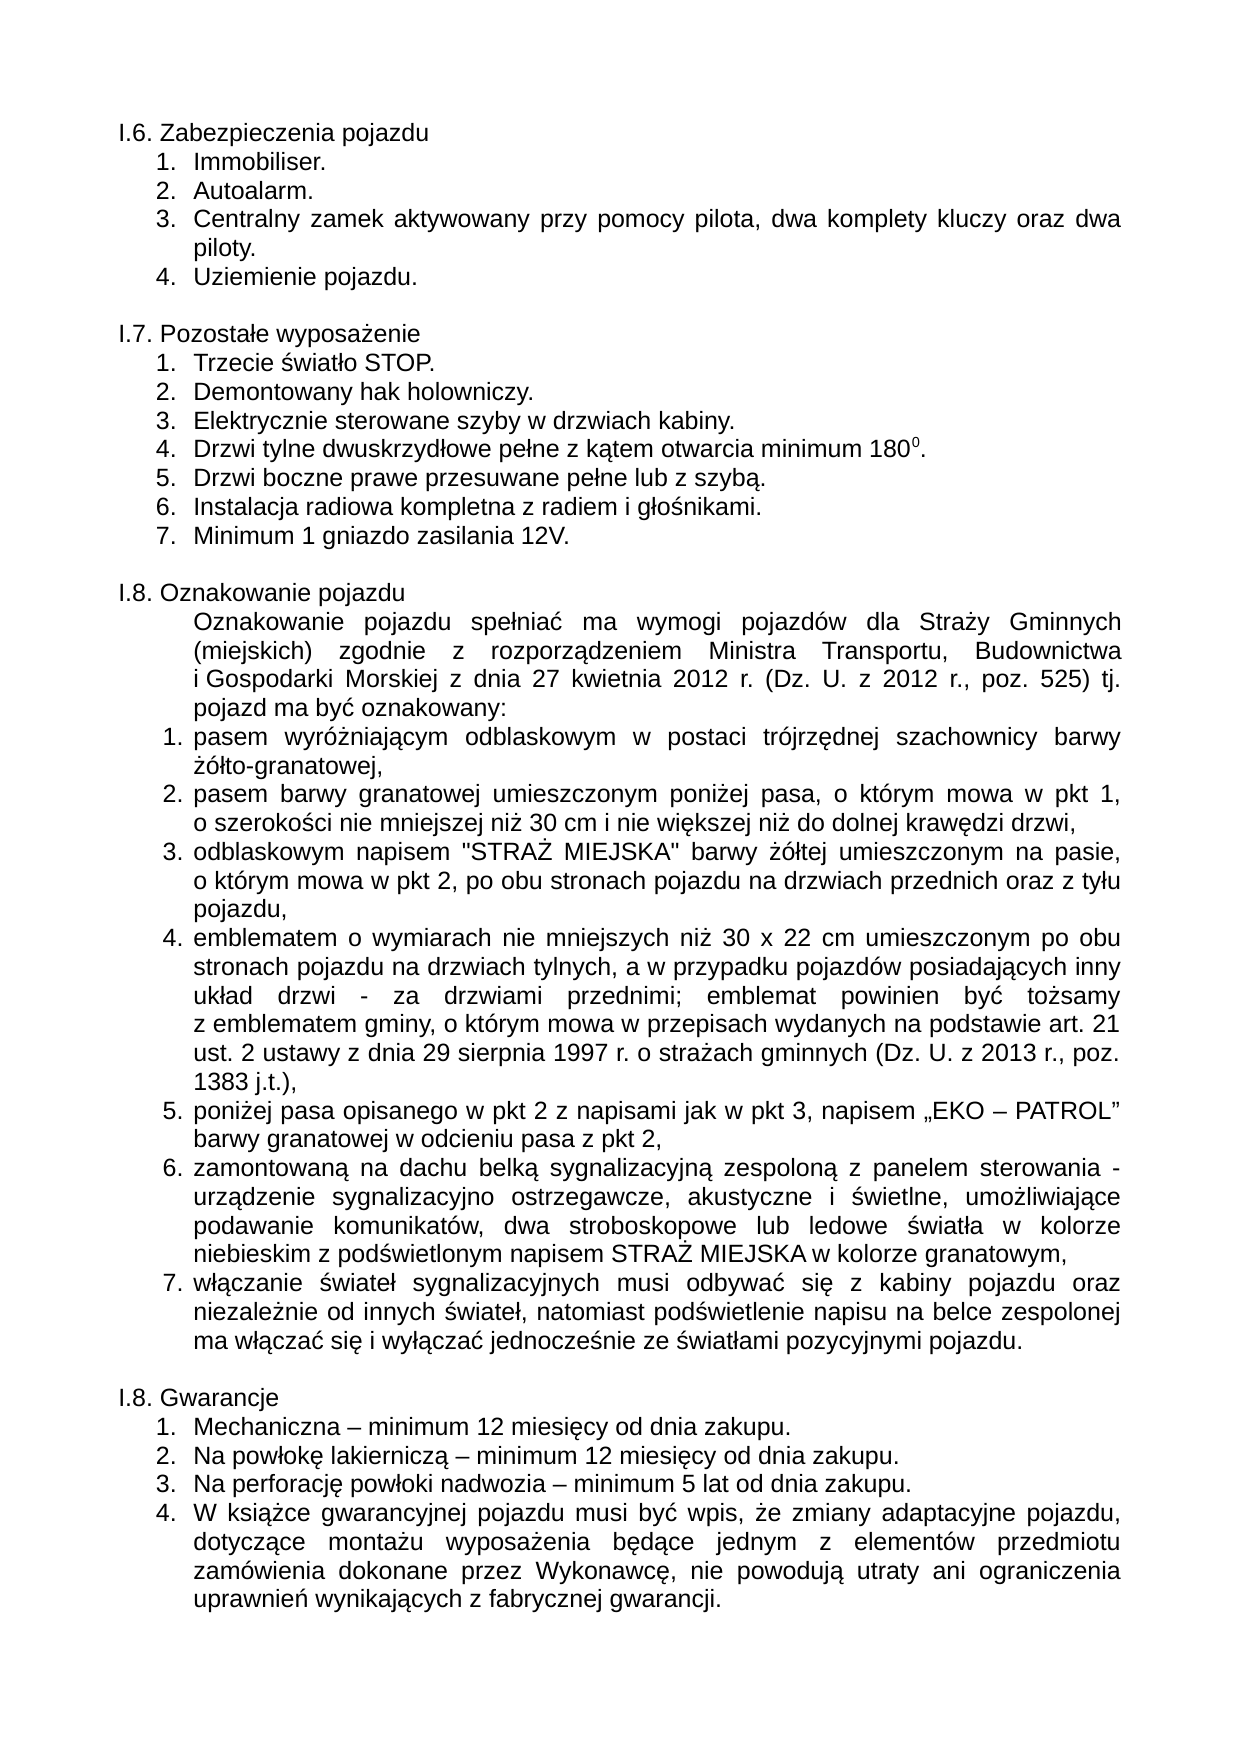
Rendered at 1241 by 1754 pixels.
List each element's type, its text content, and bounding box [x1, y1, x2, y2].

list odblaskowym napisem "STRAŻ MIEJSKA" barwy żółtej umieszczonym na pasie, o którym mowa w pkt 2, po obu stronach pojazdu na drzwiach przednich oraz z tyłu pojazdu, [156, 837, 1122, 923]
list Mechaniczna – minimum 12 miesięcy od dnia zakupu. [156, 1412, 1122, 1441]
list Centralny zamek aktywowany przy pomocy pilota, dwa komplety kluczy oraz dwa piloty. [156, 204, 1122, 262]
list Oznakowanie pojazdu spełniać ma wymogi pojazdów dla Straży Gminnych (miejskich) zgodnie z rozporządzeniem Ministra Transportu, Budownictwa i Gospodarki Morskiej z dnia 27 kwietnia 2012 r. (Dz. U. z 2012 r., poz. 525) tj. pojazd ma być oznakowany: [156, 607, 1122, 722]
list poniżej pasa opisanego w pkt 2 z napisami jak w pkt 3, napisem „EKO – PATROL” barwy granatowej w odcieniu pasa z pkt 2, [156, 1096, 1122, 1153]
list zamontowaną na dachu belką sygnalizacyjną zespoloną z panelem sterowania - urządzenie sygnalizacyjno ostrzegawcze, akustyczne i świetlne, umożliwiające podawanie komunikatów, dwa stroboskopowe lub ledowe światła w kolorze niebieskim z podświetlonym napisem STRAŻ MIEJSKA w kolorze granatowym, [156, 1153, 1122, 1268]
text I.8. Gwarancje [118, 1383, 1122, 1412]
list W książce gwarancyjnej pojazdu musi być wpis, że zmiany adaptacyjne pojazdu, dotyczące montażu wyposażenia będące jednym z elementów przedmiotu zamówienia dokonane przez Wykonawcę, nie powodują utraty ani ograniczenia uprawnień wynikających z fabrycznej gwarancji. [156, 1498, 1122, 1613]
list Drzwi boczne prawe przesuwane pełne lub z szybą. [156, 463, 1122, 492]
list Uziemienie pojazdu. [156, 262, 1122, 291]
list Na perforację powłoki nadwozia – minimum 5 lat od dnia zakupu. [156, 1469, 1122, 1498]
list Trzecie światło STOP. [156, 348, 1122, 377]
list Drzwi tylne dwuskrzydłowe pełne z kątem otwarcia minimum 1800. [156, 434, 1122, 463]
list włączanie świateł sygnalizacyjnych musi odbywać się z kabiny pojazdu oraz niezależnie od innych świateł, natomiast podświetlenie napisu na belce zespolonej ma włączać się i wyłączać jednocześnie ze światłami pozycyjnymi pojazdu. [156, 1268, 1122, 1354]
list Autoalarm. [156, 176, 1122, 204]
list Na powłokę lakierniczą – minimum 12 miesięcy od dnia zakupu. [156, 1441, 1122, 1469]
list emblematem o wymiarach nie mniejszych niż 30 x 22 cm umieszczonym po obu stronach pojazdu na drzwiach tylnych, a w przypadku pojazdów posiadających inny układ drzwi - za drzwiami przednimi; emblemat powinien być tożsamy z emblematem gminy, o którym mowa w przepisach wydanych na podstawie art. 21 ust. 2 ustawy z dnia 29 sierpnia 1997 r. o strażach gminnych (Dz. U. z 2013 r., poz. 1383 j.t.), [156, 923, 1122, 1096]
list Instalacja radiowa kompletna z radiem i głośnikami. [156, 492, 1122, 521]
list pasem wyróżniającym odblaskowym w postaci trójrzędnej szachownicy barwy żółto-granatowej, [156, 722, 1122, 779]
list Immobiliser. [156, 147, 1122, 176]
list pasem barwy granatowej umieszczonym poniżej pasa, o którym mowa w pkt 1, o szerokości nie mniejszej niż 30 cm i nie większej niż do dolnej krawędzi drzwi, [156, 779, 1122, 837]
list Elektrycznie sterowane szyby w drzwiach kabiny. [156, 406, 1122, 434]
list Demontowany hak holowniczy. [156, 377, 1122, 406]
text I.6. Zabezpieczenia pojazdu [118, 118, 1122, 147]
text I.8. Oznakowanie pojazdu [118, 578, 1122, 607]
list Minimum 1 gniazdo zasilania 12V. [156, 521, 1122, 549]
text I.7. Pozostałe wyposażenie [118, 319, 1122, 348]
